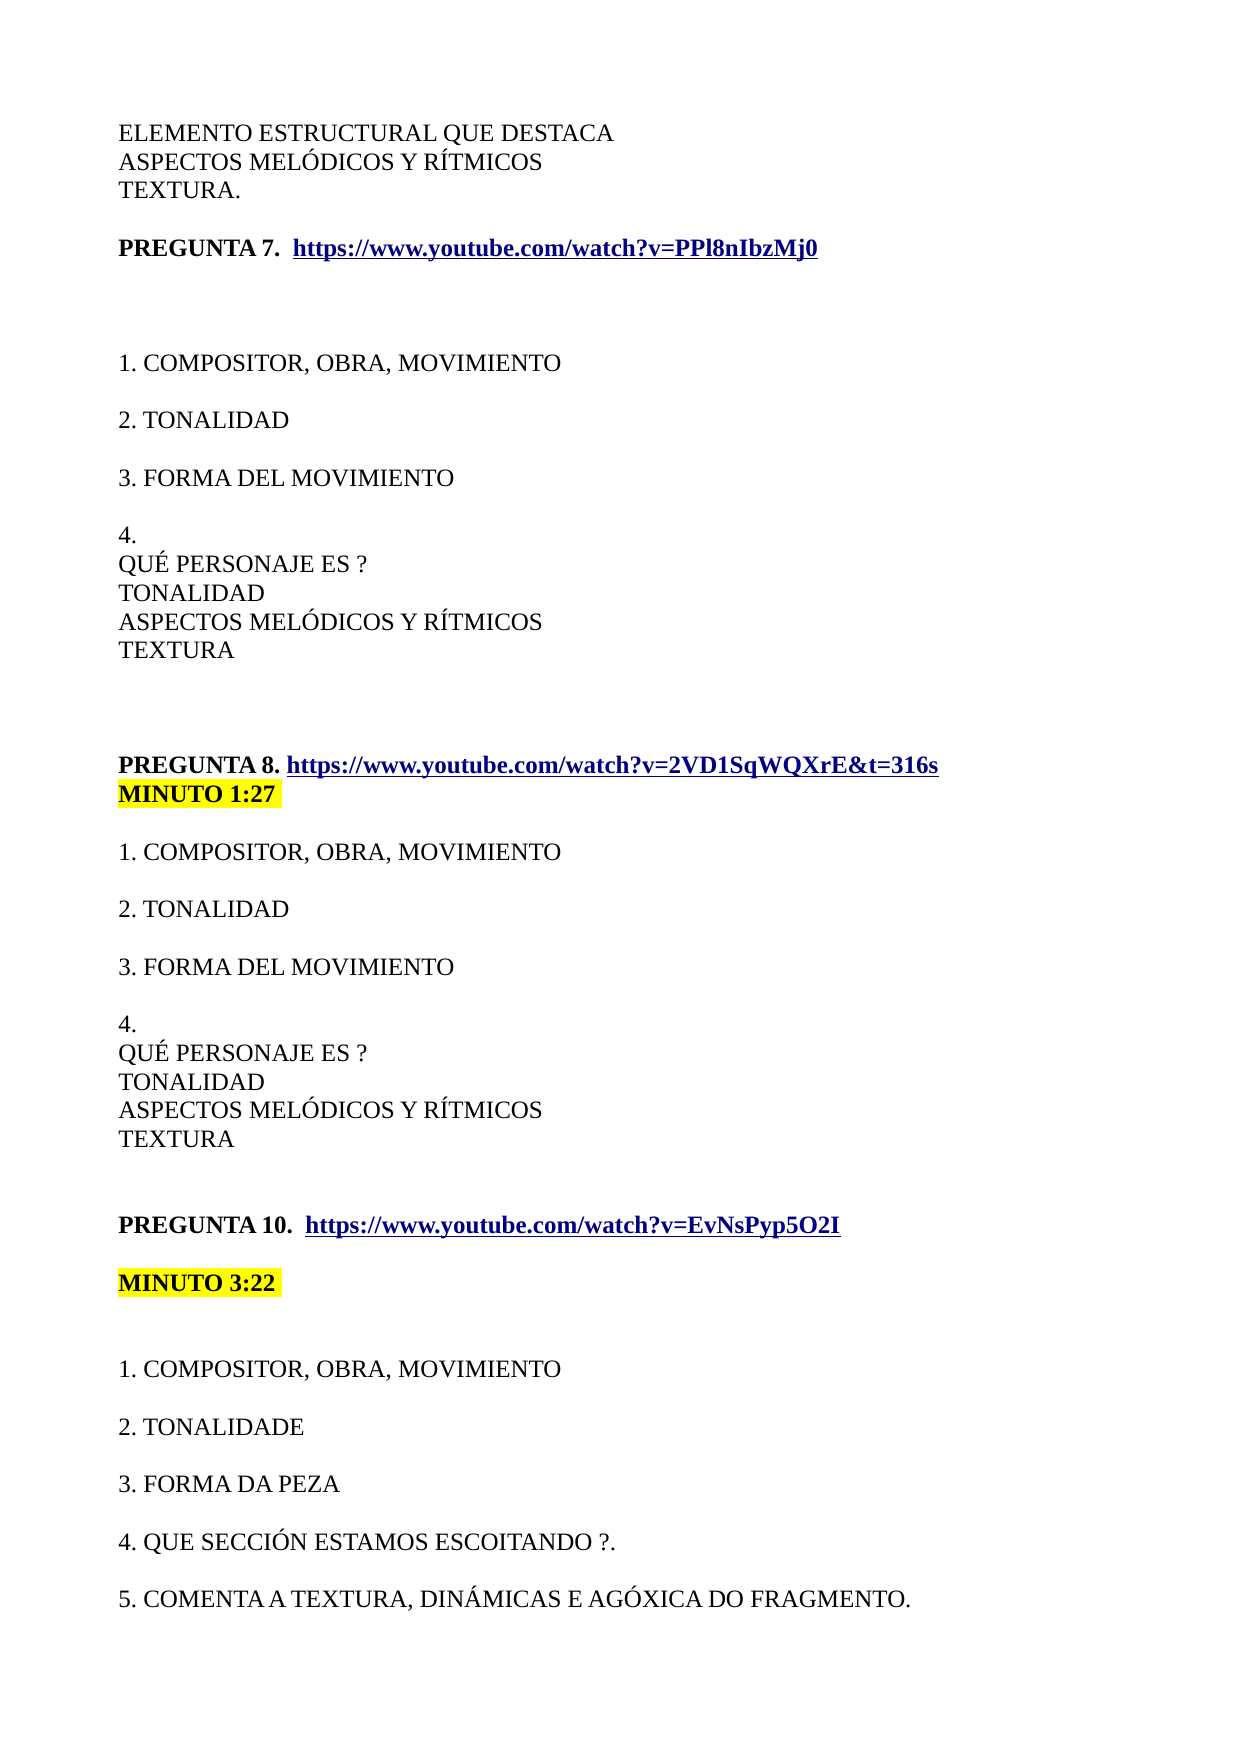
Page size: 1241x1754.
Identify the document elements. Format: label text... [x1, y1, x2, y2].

text QUÉ PERSONAJE ES ? [118, 549, 1122, 578]
text 2. TONALIDAD [118, 894, 1122, 923]
text 3. FORMA DA PEZA [118, 1469, 1122, 1498]
text 2. TONALIDAD [118, 406, 1122, 434]
text 3. FORMA DEL MOVIMIENTO [118, 952, 1122, 981]
text 2. TONALIDADE [118, 1412, 1122, 1441]
text 3. FORMA DEL MOVIMIENTO [118, 463, 1122, 492]
text MINUTO 3:22 [118, 1268, 1122, 1297]
text PREGUNTA 8. https://www.youtube.com/watch?v=2VD1SqWQXrE&t=316s [118, 751, 1122, 779]
text QUÉ PERSONAJE ES ? [118, 1038, 1122, 1067]
text 5. COMENTA A TEXTURA, DINÁMICAS E AGÓXICA DO FRAGMENTO. [118, 1584, 1122, 1613]
text ELEMENTO ESTRUCTURAL QUE DESTACA [118, 118, 1122, 147]
text TONALIDAD [118, 1067, 1122, 1096]
text ASPECTOS MELÓDICOS Y RÍTMICOS [118, 607, 1122, 636]
text TEXTURA [118, 1124, 1122, 1153]
text 4. QUE SECCIÓN ESTAMOS ESCOITANDO ?. [118, 1527, 1122, 1556]
text TONALIDAD [118, 578, 1122, 607]
text MINUTO 1:27 [118, 779, 1122, 808]
text 1. COMPOSITOR, OBRA, MOVIMIENTO [118, 348, 1122, 377]
text TEXTURA. [118, 176, 1122, 204]
text 4. [118, 1009, 1122, 1038]
text 1. COMPOSITOR, OBRA, MOVIMIENTO [118, 1354, 1122, 1383]
text ASPECTOS MELÓDICOS Y RÍTMICOS [118, 147, 1122, 176]
text 4. [118, 521, 1122, 549]
text PREGUNTA 7. https://www.youtube.com/watch?v=PPl8nIbzMj0 [118, 233, 1122, 262]
text ASPECTOS MELÓDICOS Y RÍTMICOS [118, 1096, 1122, 1124]
text 1. COMPOSITOR, OBRA, MOVIMIENTO [118, 837, 1122, 866]
text PREGUNTA 10. https://www.youtube.com/watch?v=EvNsPyp5O2I [118, 1211, 1122, 1239]
text TEXTURA [118, 636, 1122, 664]
